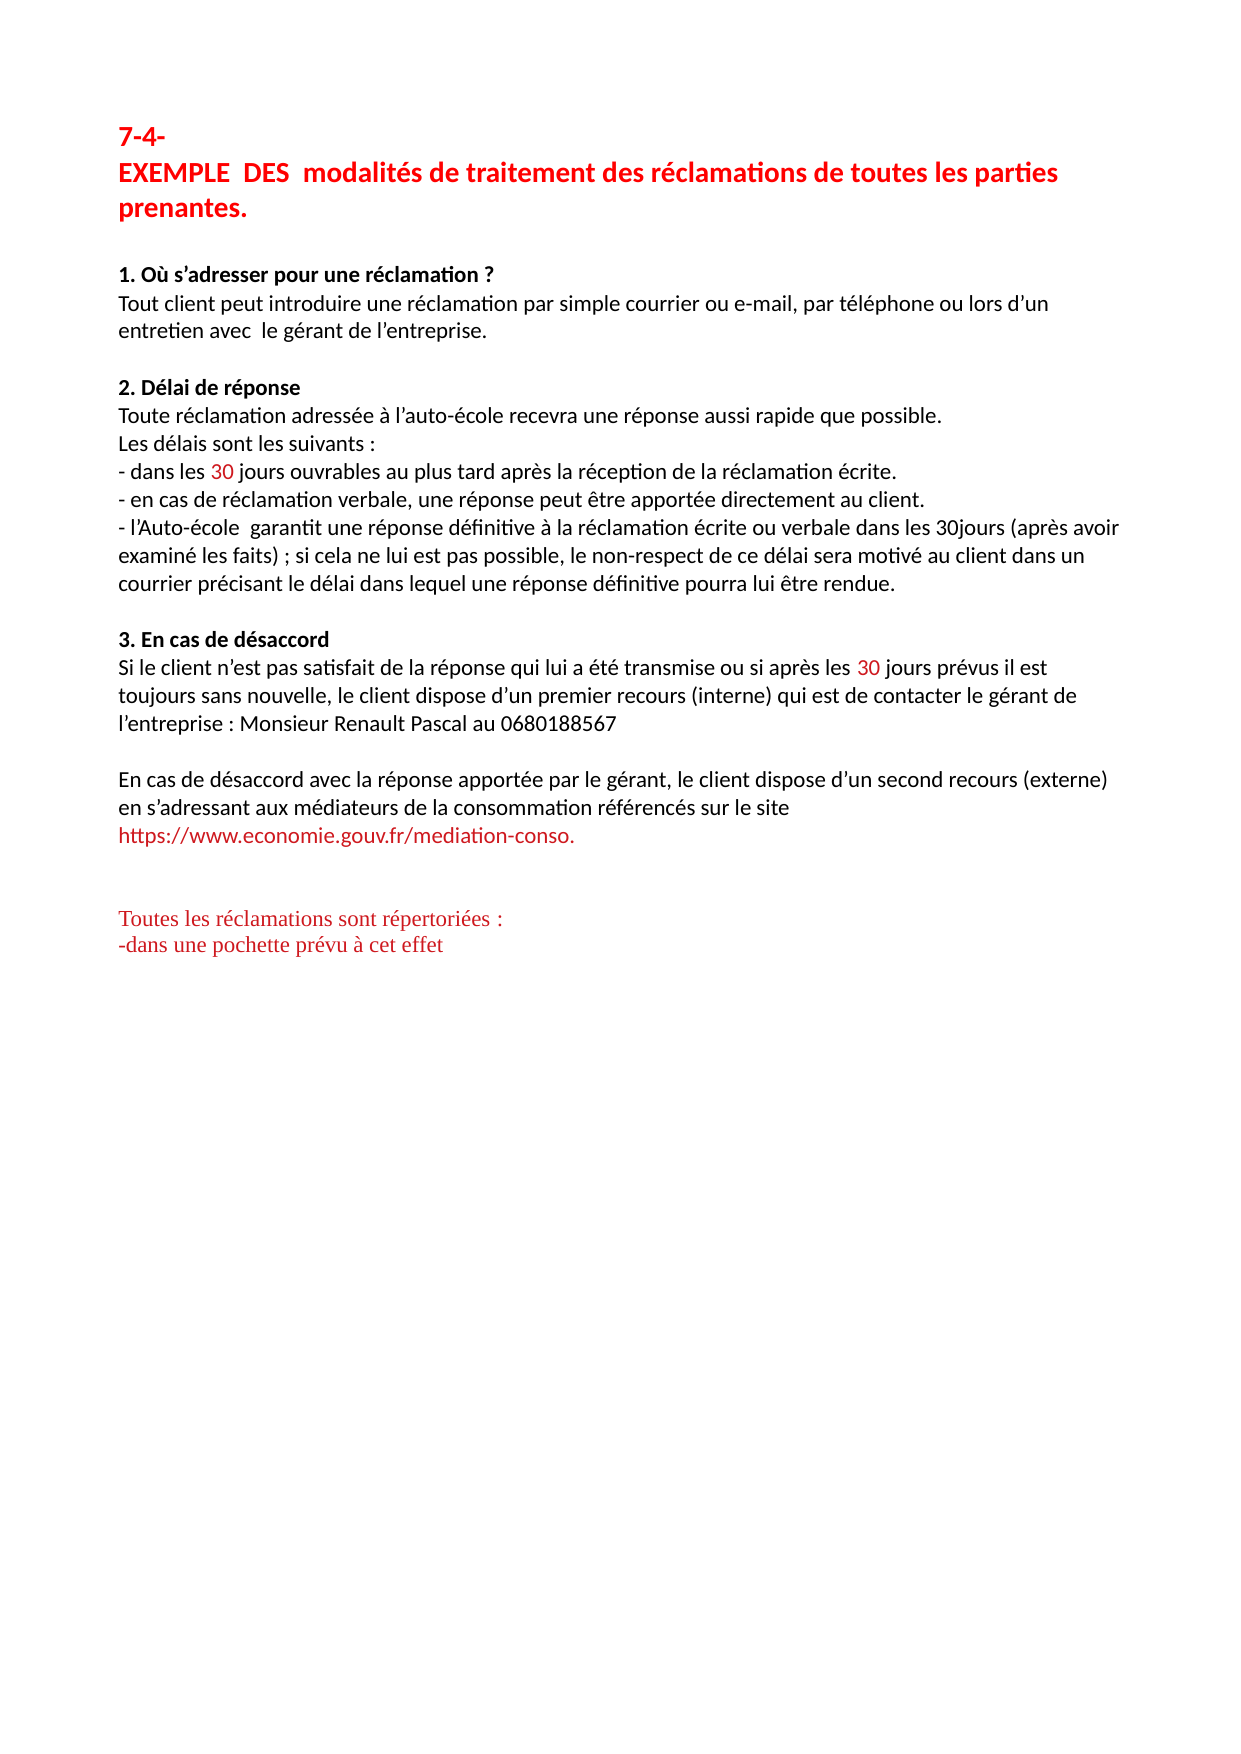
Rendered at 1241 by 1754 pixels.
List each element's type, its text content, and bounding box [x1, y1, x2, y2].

text EXEMPLE DES modalités de traitement des réclamations de toutes les parties prenantes. [118, 154, 1122, 225]
text En cas de désaccord avec la réponse apportée par le gérant, le client dispose d’un second recours (externe) en s’adressant aux médiateurs de la consommation référencés sur le site https://www.economie.gouv.fr/mediation-conso. [118, 765, 1122, 849]
text - dans les 30 jours ouvrables au plus tard après la réception de la réclamation écrite. [118, 457, 1122, 485]
text 1. Où s’adresser pour une réclamation ? [118, 261, 1122, 289]
text - l’Auto-école garantit une réponse définitive à la réclamation écrite ou verbale dans les 30jours (après avoir examiné les faits) ; si cela ne lui est pas possible, le non-respect de ce délai sera motivé au client dans un courrier précisant le délai dans lequel une réponse définitive pourra lui être rendue. [118, 513, 1122, 597]
text -dans une pochette prévu à cet effet [118, 931, 1122, 958]
text Toute réclamation adressée à l’auto-école recevra une réponse aussi rapide que possible. [118, 401, 1122, 429]
text Les délais sont les suivants : [118, 429, 1122, 457]
text Si le client n’est pas satisfait de la réponse qui lui a été transmise ou si après les 30 jours prévus il est toujours sans nouvelle, le client dispose d’un premier recours (interne) qui est de contacter le gérant de l’entreprise : Monsieur Renault Pascal au 0680188567 [118, 653, 1122, 737]
text 7-4- [118, 118, 1122, 154]
text Tout client peut introduire une réclamation par simple courrier ou e-mail, par téléphone ou lors d’un entretien avec le gérant de l’entreprise. [118, 289, 1122, 345]
text 2. Délai de réponse [118, 373, 1122, 401]
text 3. En cas de désaccord [118, 625, 1122, 653]
text Toutes les réclamations sont répertoriées : [118, 905, 1122, 931]
text - en cas de réclamation verbale, une réponse peut être apportée directement au client. [118, 485, 1122, 513]
